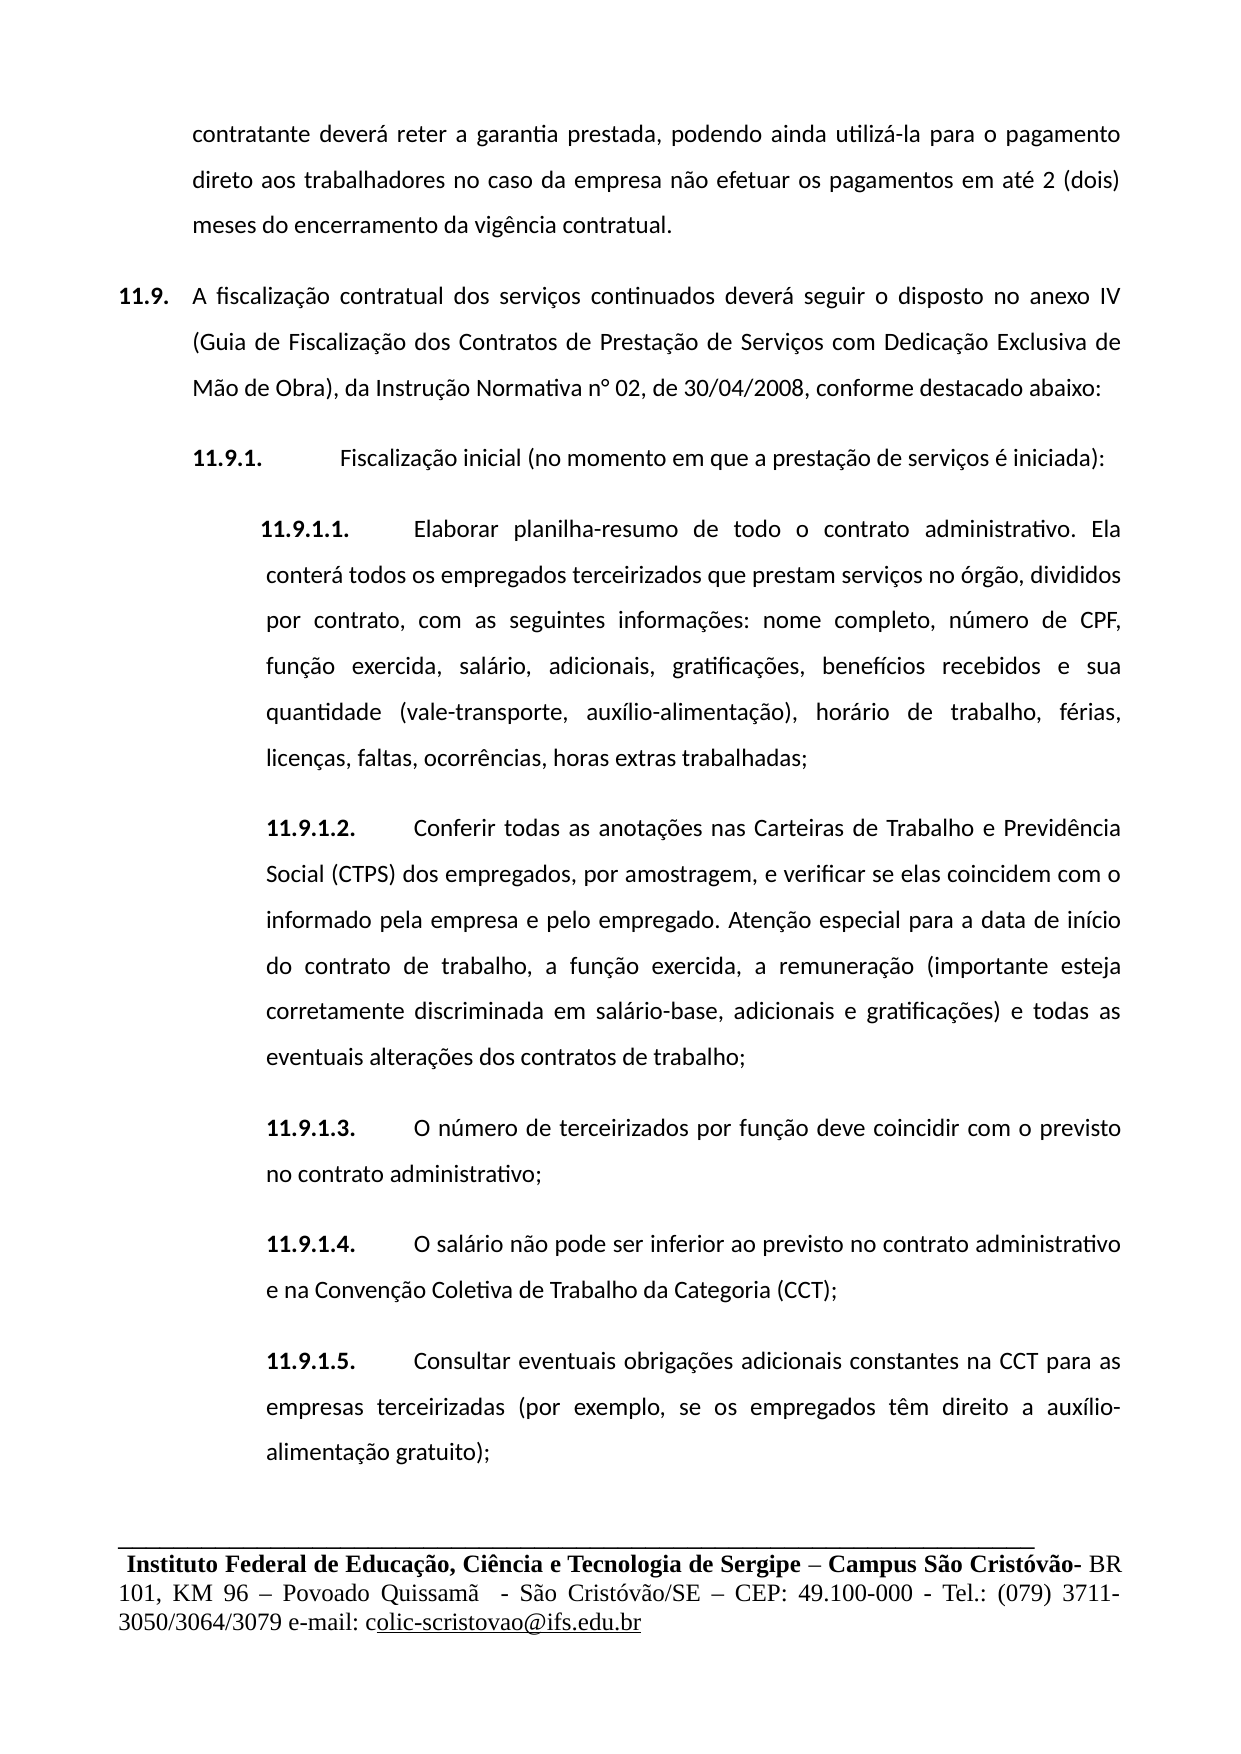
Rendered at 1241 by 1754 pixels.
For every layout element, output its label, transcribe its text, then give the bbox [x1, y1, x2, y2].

text 11.9.1.3. O número de terceirizados por função deve coincidir com o previsto no contrato administrativo; [100, 1112, 1122, 1188]
text 11.9.1. Fiscalização inicial (no momento em que a prestação de serviços é iniciada): [118, 442, 1122, 473]
text 11.9.1.4. O salário não pode ser inferior ao previsto no contrato administrativo e na Convenção Coletiva de Trabalho da Categoria (CCT); [0, 1228, 1122, 1305]
text 11.9.1.5. Consultar eventuais obrigações adicionais constantes na CCT para as empresas terceirizadas (por exemplo, se os empregados têm direito a auxílio-alimentação gratuito); [0, 1345, 1122, 1467]
text 11.9. A fiscalização contratual dos serviços continuados deverá seguir o disposto no anexo IV (Guia de Fiscalização dos Contratos de Prestação de Serviços com Dedicação Exclusiva de Mão de Obra), da Instrução Normativa n° 02, de 30/04/2008, conforme destacado abaixo: [118, 280, 1122, 402]
text 11.9.1.1. Elaborar planilha-resumo de todo o contrato administrativo. Ela conterá todos os empregados terceirizados que prestam serviços no órgão, divididos por contrato, com as seguintes informações: nome completo, número de CPF, função exercida, salário, adicionais, gratificações, benefícios recebidos e sua quantidade (vale-transporte, auxílio-alimentação), horário de trabalho, férias, licenças, faltas, ocorrências, horas extras trabalhadas; [260, 513, 1122, 772]
text 11.9.1.2. Conferir todas as anotações nas Carteiras de Trabalho e Previdência Social (CTPS) dos empregados, por amostragem, e verificar se elas coincidem com o informado pela empresa e pelo empregado. Atenção especial para a data de início do contrato de trabalho, a função exercida, a remuneração (importante esteja corretamente discriminada em salário-base, adicionais e gratificações) e todas as eventuais alterações dos contratos de trabalho; [148, 813, 1122, 1072]
text contratante deverá reter a garantia prestada, podendo ainda utilizá-la para o pagamento direto aos trabalhadores no caso da empresa não efetuar os pagamentos em até 2 (dois) meses do encerramento da vigência contratual. [118, 118, 1122, 240]
